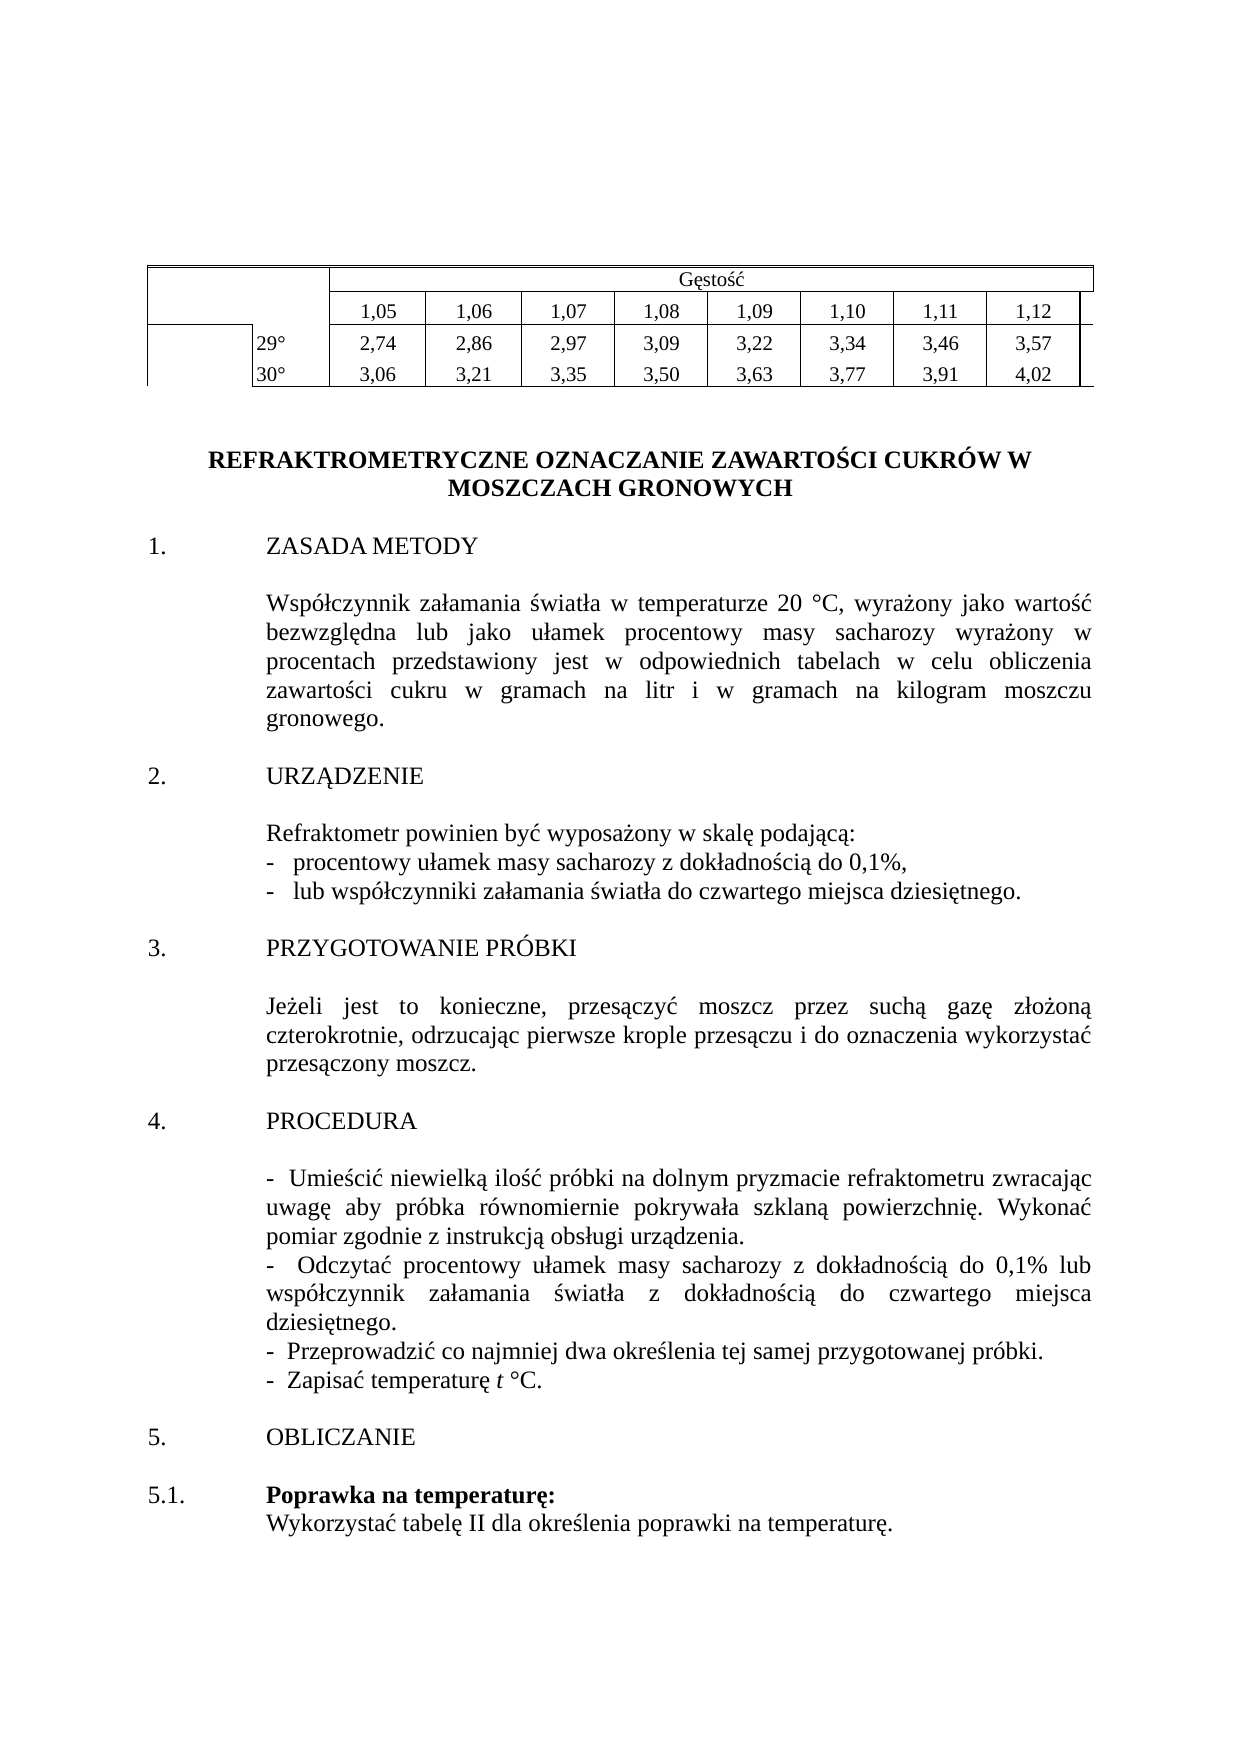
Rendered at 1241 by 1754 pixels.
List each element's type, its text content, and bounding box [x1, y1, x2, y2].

table_cell 3,22 [708, 325, 800, 355]
table_cell 1,07 [522, 292, 614, 323]
text - procentowy ułamek masy sacharozy z dokładnością do 0,1%, [266, 847, 1092, 876]
table_header Gęstość [330, 268, 1093, 291]
table_cell [1081, 325, 1093, 355]
text 4. PROCEDURA [148, 1106, 1092, 1135]
table_cell 3,09 [615, 325, 707, 355]
text - Odczytać procentowy ułamek masy sacharozy z dokładnością do 0,1% lub współczynnik załamania światła z dokładnością do czwartego miejsca dziesiętnego. [266, 1250, 1092, 1336]
table_cell [1081, 355, 1093, 386]
table_cell 3,50 [615, 355, 707, 386]
table_cell 1,10 [801, 292, 893, 323]
table_cell [148, 325, 252, 386]
text Jeżeli jest to konieczne, przesączyć moszcz przez suchą gazę złożoną czterokrotnie, odrzucając pierwsze krople przesączu i do oznaczenia wykorzystać przesączony moszcz. [266, 991, 1092, 1077]
table_cell 1,11 [894, 292, 986, 323]
text Refraktometr powinien być wyposażony w skalę podającą: [266, 818, 1092, 847]
table_cell 3,46 [894, 325, 986, 355]
text Współczynnik załamania światła w temperaturze 20 °C, wyrażony jako wartość bezwzględna lub jako ułamek procentowy masy sacharozy wyrażony w procentach przedstawiony jest w odpowiednich tabelach w celu obliczenia zawartości cukru w gramach na litr i w gramach na kilogram moszczu gronowego. [266, 588, 1092, 732]
table_cell 1,12 [987, 292, 1079, 323]
table_cell 3,77 [801, 355, 893, 386]
table_cell 3,06 [330, 355, 425, 386]
text - Umieścić niewielką ilość próbki na dolnym pryzmacie refraktometru zwracając uwagę aby próbka równomiernie pokrywała szklaną powierzchnię. Wykonać pomiar zgodnie z instrukcją obsługi urządzenia. [266, 1163, 1092, 1250]
table_cell 29° [253, 324, 329, 355]
table_cell 3,35 [522, 355, 614, 386]
text 5.1. Poprawka na temperaturę: [148, 1480, 1092, 1508]
text - Zapisać temperaturę t °C. [266, 1365, 1092, 1393]
text Wykorzystać tabelę II dla określenia poprawki na temperaturę. [148, 1508, 1092, 1537]
table_cell 3,34 [801, 325, 893, 355]
text 2. URZĄDZENIE [148, 761, 1092, 790]
text 5. OBLICZANIE [148, 1422, 1092, 1451]
table_cell 3,91 [894, 355, 986, 386]
text 1. ZASADA METODY [148, 531, 1092, 560]
table_cell 1,06 [426, 292, 521, 323]
table_cell 1,09 [708, 292, 800, 323]
table_header [148, 268, 329, 323]
table_cell [1081, 292, 1093, 323]
table_cell 30° [253, 355, 329, 386]
table_cell 2,74 [330, 325, 425, 355]
table_cell 2,97 [522, 325, 614, 355]
table_cell 3,63 [708, 355, 800, 386]
text REFRAKTROMETRYCZNE OZNACZANIE ZAWARTOŚCI CUKRÓW W MOSZCZACH GRONOWYCH [148, 445, 1092, 502]
table_cell 1,08 [615, 292, 707, 323]
text 3. PRZYGOTOWANIE PRÓBKI [148, 933, 1092, 962]
text - Przeprowadzić co najmniej dwa określenia tej samej przygotowanej próbki. [266, 1336, 1092, 1365]
table_cell 3,57 [987, 325, 1079, 355]
table_cell 2,86 [426, 325, 521, 355]
text - lub współczynniki załamania światła do czwartego miejsca dziesiętnego. [266, 876, 1092, 905]
table_cell 4,02 [987, 355, 1079, 386]
table_cell 1,05 [330, 292, 425, 323]
table_cell 3,21 [426, 355, 521, 386]
